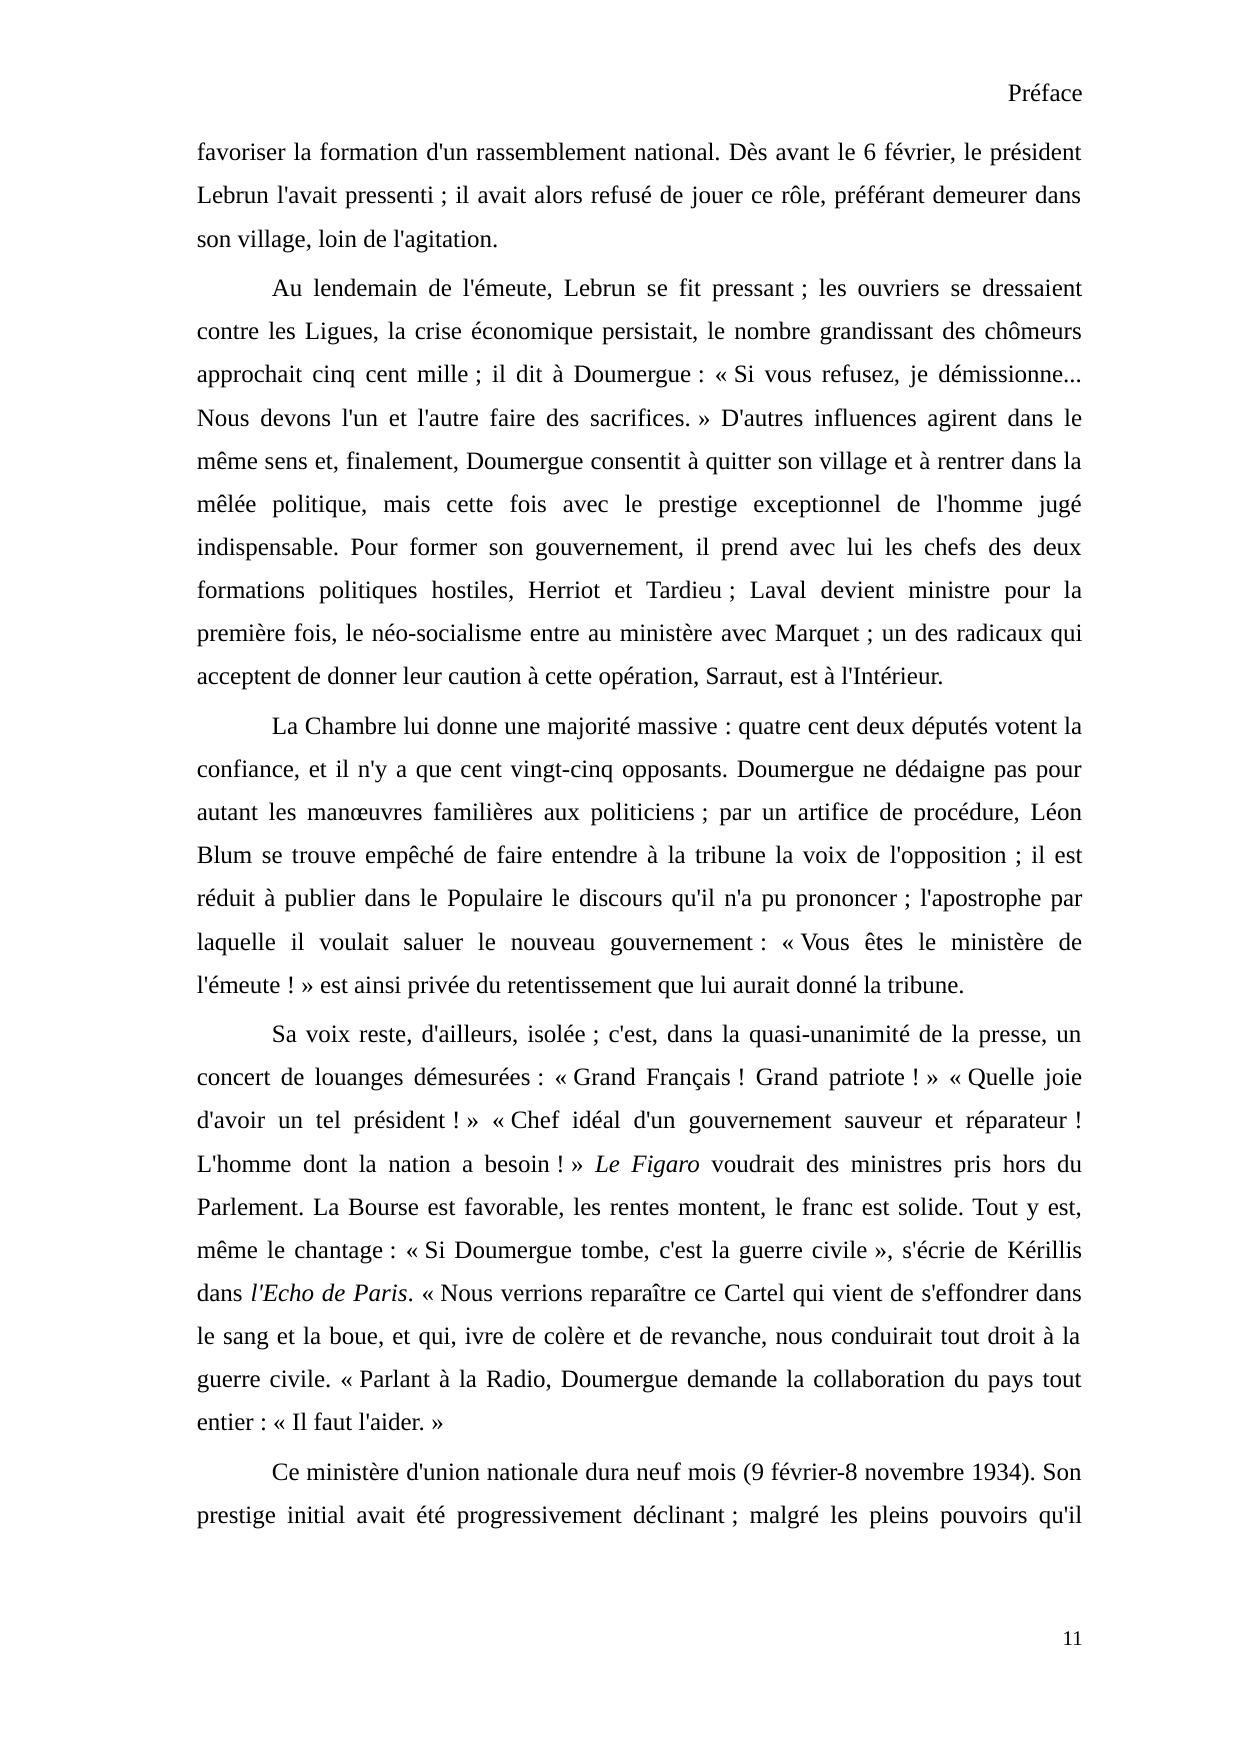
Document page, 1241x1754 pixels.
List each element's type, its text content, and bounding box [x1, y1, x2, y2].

text Ce ministère d'union nationale dura neuf mois (9 février-8 novembre 1934). Son prestige initial avait été progressivement déclinant ; malgré les pleins pouvoirs qu'il [197, 1457, 1082, 1529]
text La Chambre lui donne une majorité massive : quatre cent deux députés votent la confiance, et il n'y a que cent vingt-cinq opposants. Doumergue ne dédaigne pas pour autant les manœuvres familières aux politiciens ; par un artifice de procédure, Léon Blum se trouve empêché de faire entendre à la tribune la voix de l'opposition ; il est réduit à publier dans le Populaire le discours qu'il n'a pu prononcer ; l'apostrophe par laquelle il voulait saluer le nouveau gouvernement : « Vous êtes le ministère de l'émeute ! » est ainsi privée du retentissement que lui aurait donné la tribune. [197, 711, 1082, 998]
text Sa voix reste, d'ailleurs, isolée ; c'est, dans la quasi-unanimité de la presse, un concert de louanges démesurées : « Grand Français ! Grand patriote ! » « Quelle joie d'avoir un tel président ! » « Chef idéal d'un gouvernement sauveur et réparateur ! L'homme dont la nation a besoin ! » Le Figaro voudrait des ministres pris hors du Parlement. La Bourse est favorable, les rentes montent, le franc est solide. Tout y est, même le chantage : « Si Doumergue tombe, c'est la guerre civile », s'écrie de Kérillis dans l'Echo de Paris. « Nous verrions reparaître ce Cartel qui vient de s'effondrer dans le sang et la boue, et qui, ivre de colère et de revanche, nous conduirait tout droit à la guerre civile. « Parlant à la Radio, Doumergue demande la collaboration du pays tout entier : « Il faut l'aider. » [197, 1019, 1082, 1436]
text Au lendemain de l'émeute, Lebrun se fit pressant ; les ouvriers se dressaient contre les Ligues, la crise économique persistait, le nombre grandissant des chômeurs approchait cinq cent mille ; il dit à Doumergue : « Si vous refusez, je démissionne... Nous devons l'un et l'autre faire des sacrifices. » D'autres influences agirent dans le même sens et, finalement, Doumergue consentit à quitter son village et à rentrer dans la mêlée politique, mais cette fois avec le prestige exceptionnel de l'homme jugé indispensable. Pour former son gouvernement, il prend avec lui les chefs des deux formations politiques hostiles, Herriot et Tardieu ; Laval devient ministre pour la première fois, le néo-socialisme entre au ministère avec Marquet ; un des radicaux qui acceptent de donner leur caution à cette opération, Sarraut, est à l'Intérieur. [197, 273, 1082, 690]
text favoriser la formation d'un rassemblement national. Dès avant le 6 février, le président Lebrun l'avait pressenti ; il avait alors refusé de jouer ce rôle, préférant demeurer dans son village, loin de l'agitation. [197, 137, 1082, 252]
